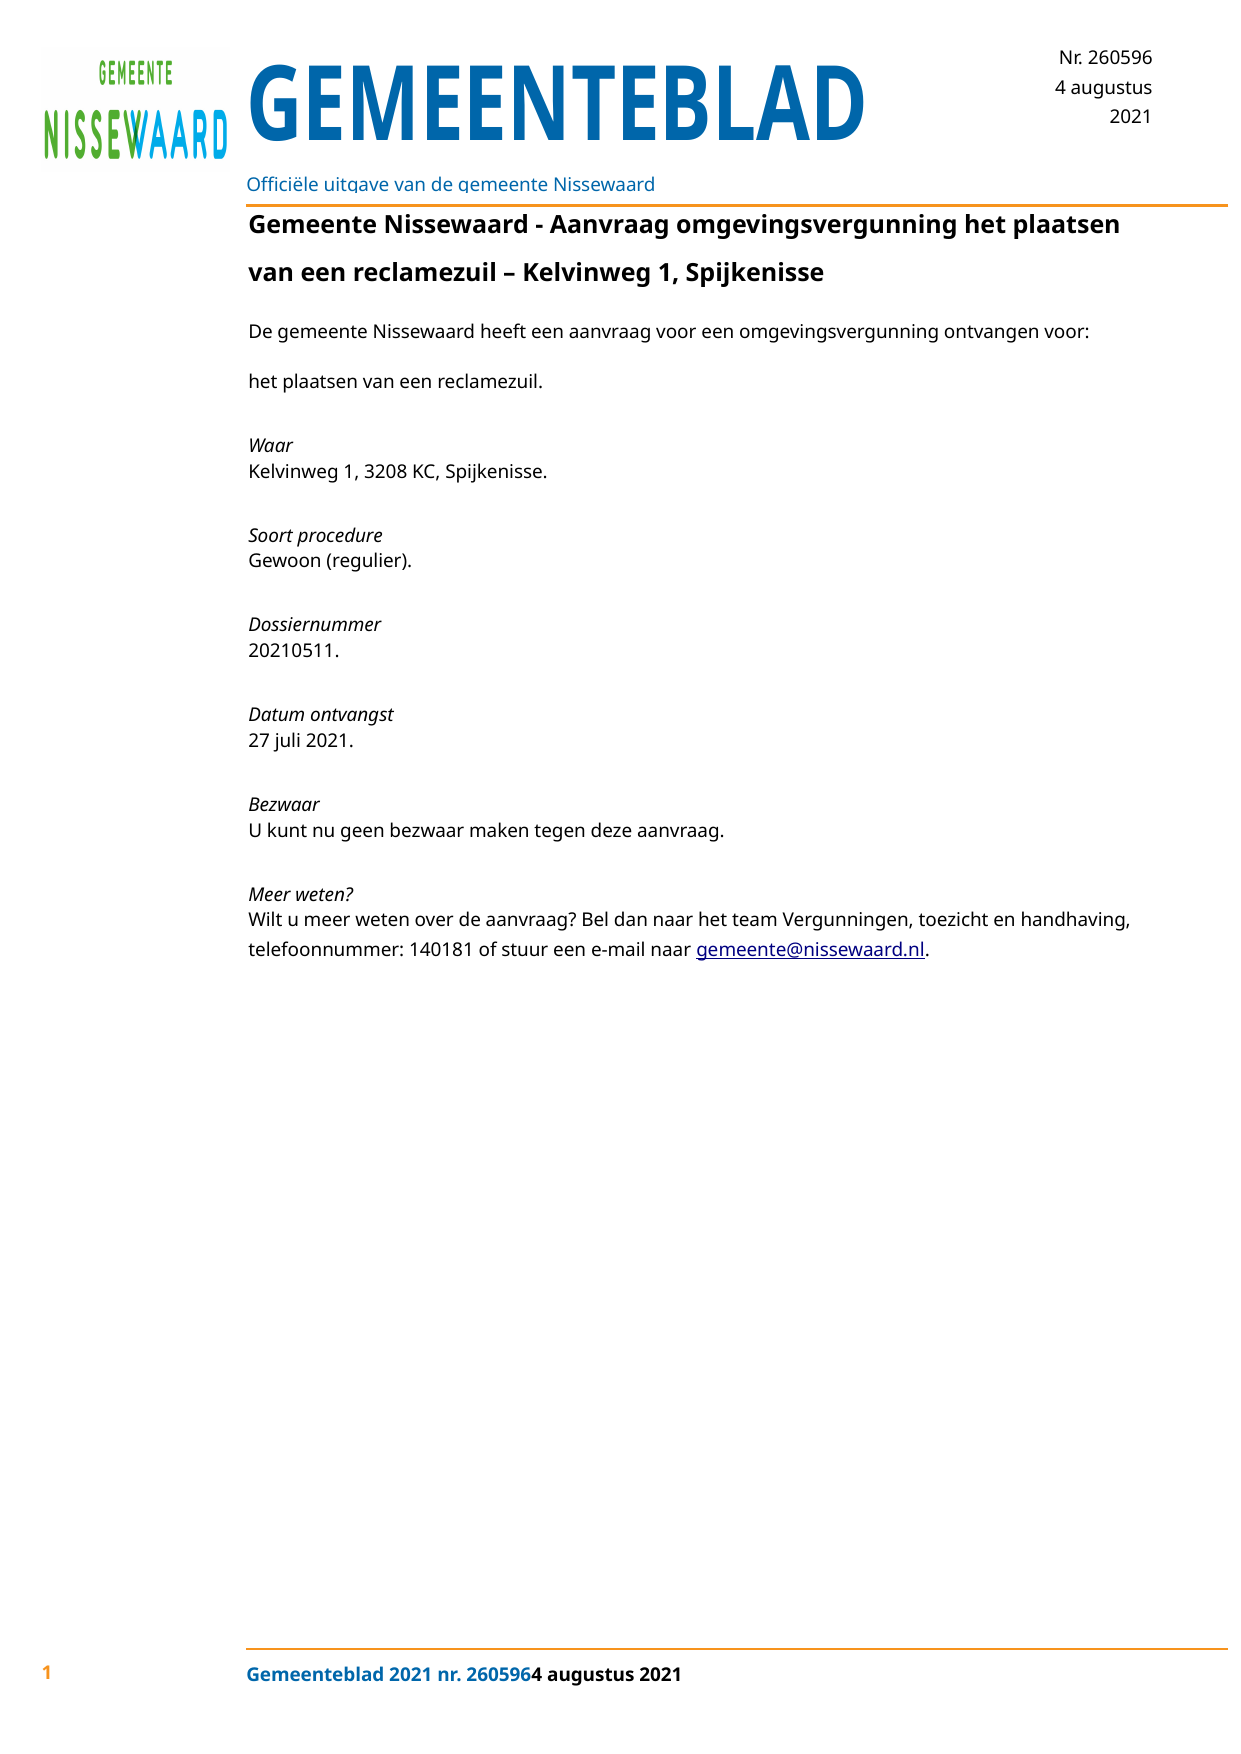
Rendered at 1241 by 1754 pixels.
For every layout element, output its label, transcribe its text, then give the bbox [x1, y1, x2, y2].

text het plaatsen van een reclamezuil. [248, 368, 1152, 394]
text Meer weten? [248, 881, 1152, 906]
text Datum ontvangst [248, 701, 1152, 727]
text Bezwaar [248, 791, 1152, 817]
text Kelvinweg 1, 3208 KC, Spijkenisse. [248, 458, 1152, 484]
text Gemeente Nissewaard - Aanvraag omgevingsvergunning het plaatsen van een reclamezuil – Kelvinweg 1, Spijkenisse [248, 207, 1152, 288]
text Soort procedure [248, 522, 1152, 548]
text U kunt nu geen bezwaar maken tegen deze aanvraag. [248, 817, 1152, 842]
text 20210511. [248, 637, 1152, 663]
text 27 juli 2021. [248, 727, 1152, 753]
text Wilt u meer weten over de aanvraag? Bel dan naar het team Vergunningen, toezicht en handhaving, telefoonnummer: 140181 of stuur een e-mail naar gemeente@nissewaard.nl. [248, 906, 1152, 962]
text Gewoon (regulier). [248, 548, 1152, 573]
text Dossiernummer [248, 612, 1152, 637]
text De gemeente Nissewaard heeft een aanvraag voor een omgevingsvergunning ontvangen voor: [248, 318, 1152, 344]
text Waar [248, 432, 1152, 458]
picture [41, 47, 231, 172]
